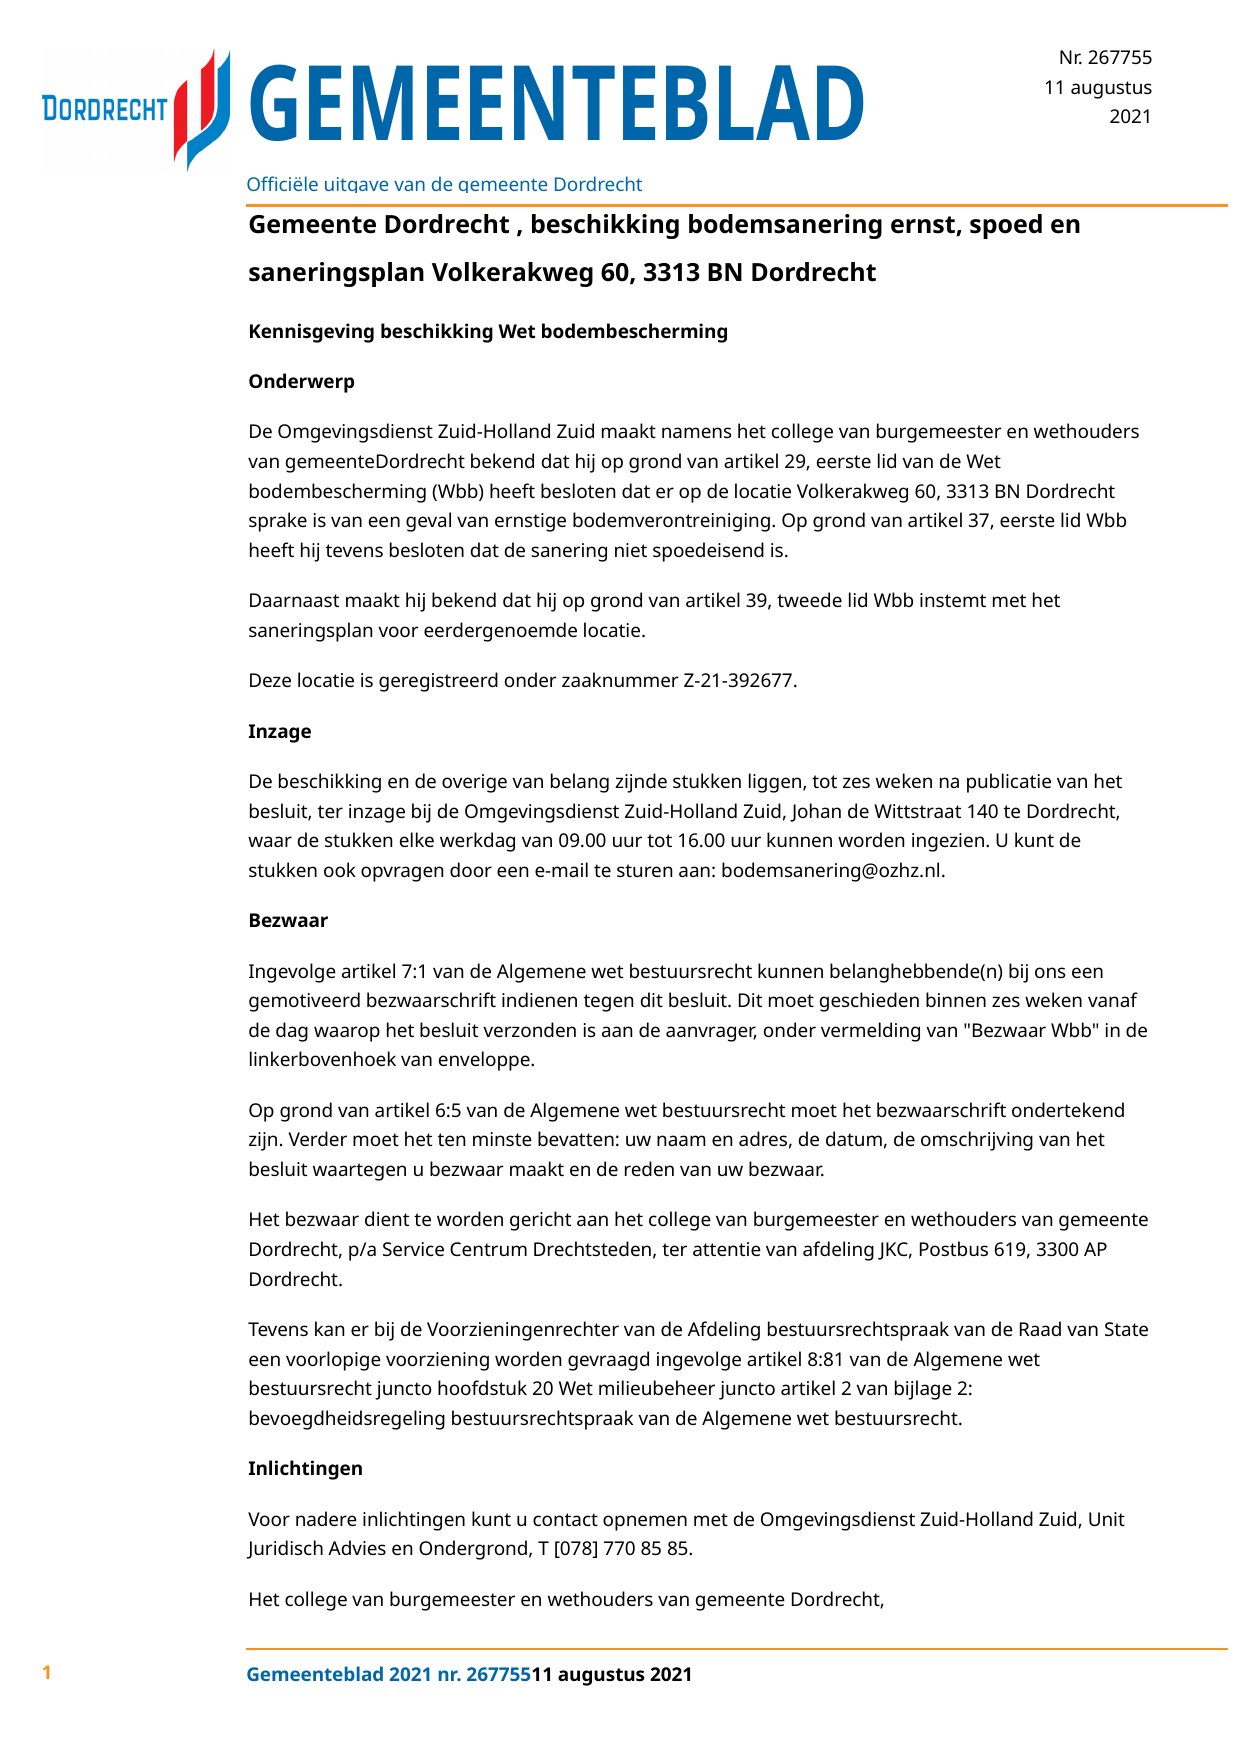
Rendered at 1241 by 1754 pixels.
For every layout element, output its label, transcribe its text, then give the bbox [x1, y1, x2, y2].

text Kennisgeving beschikking Wet bodembescherming [248, 318, 1152, 344]
text Ingevolge artikel 7:1 van de Algemene wet bestuursrecht kunnen belanghebbende(n) bij ons een gemotiveerd bezwaarschrift indienen tegen dit besluit. Dit moet geschieden binnen zes weken vanaf de dag waarop het besluit verzonden is aan de aanvrager, onder vermelding van "Bezwaar Wbb" in de linkerbovenhoek van enveloppe. [248, 958, 1152, 1072]
text Het college van burgemeester en wethouders van gemeente Dordrecht, [248, 1586, 1152, 1612]
text Het bezwaar dient te worden gericht aan het college van burgemeester en wethouders van gemeente Dordrecht, p/a Service Centrum Drechtsteden, ter attentie van afdeling JKC, Postbus 619, 3300 AP Dordrecht. [248, 1207, 1152, 1292]
picture [41, 47, 231, 172]
text Gemeente Dordrecht , beschikking bodemsanering ernst, spoed en saneringsplan Volkerakweg 60, 3313 BN Dordrecht [248, 207, 1152, 288]
text Op grond van artikel 6:5 van de Algemene wet bestuursrecht moet het bezwaarschrift ondertekend zijn. Verder moet het ten minste bevatten: uw naam en adres, de datum, de omschrijving van het besluit waartegen u bezwaar maakt en de reden van uw bezwaar. [248, 1097, 1152, 1182]
text Deze locatie is geregistreerd onder zaaknummer Z-21-392677. [248, 667, 1152, 693]
text De beschikking en de overige van belang zijnde stukken liggen, tot zes weken na publicatie van het besluit, ter inzage bij de Omgevingsdienst Zuid-Holland Zuid, Johan de Wittstraat 140 te Dordrecht, waar de stukken elke werkdag van 09.00 uur tot 16.00 uur kunnen worden ingezien. U kunt de stukken ook opvragen door een e-mail te sturen aan: bodemsanering@ozhz.nl. [248, 768, 1152, 883]
text Onderwerp [248, 368, 1152, 394]
text Voor nadere inlichtingen kunt u contact opnemen met de Omgevingsdienst Zuid-Holland Zuid, Unit Juridisch Advies en Ondergrond, T [078] 770 85 85. [248, 1506, 1152, 1561]
text Tevens kan er bij de Voorzieningenrechter van de Afdeling bestuursrechtspraak van de Raad van State een voorlopige voorziening worden gevraagd ingevolge artikel 8:81 van de Algemene wet bestuursrecht juncto hoofdstuk 20 Wet milieubeheer juncto artikel 2 van bijlage 2: bevoegdheidsregeling bestuursrechtspraak van de Algemene wet bestuursrecht. [248, 1316, 1152, 1431]
text Bezwaar [248, 907, 1152, 933]
text Inlichtingen [248, 1455, 1152, 1481]
text Inzage [248, 718, 1152, 744]
text De Omgevingsdienst Zuid-Holland Zuid maakt namens het college van burgemeester en wethouders van gemeenteDordrecht bekend dat hij op grond van artikel 29, eerste lid van de Wet bodembescherming (Wbb) heeft besloten dat er op de locatie Volkerakweg 60, 3313 BN Dordrecht sprake is van een geval van ernstige bodemverontreiniging. Op grond van artikel 37, eerste lid Wbb heeft hij tevens besloten dat de sanering niet spoedeisend is. [248, 419, 1152, 563]
text Daarnaast maakt hij bekend dat hij op grond van artikel 39, tweede lid Wbb instemt met het saneringsplan voor eerdergenoemde locatie. [248, 587, 1152, 643]
